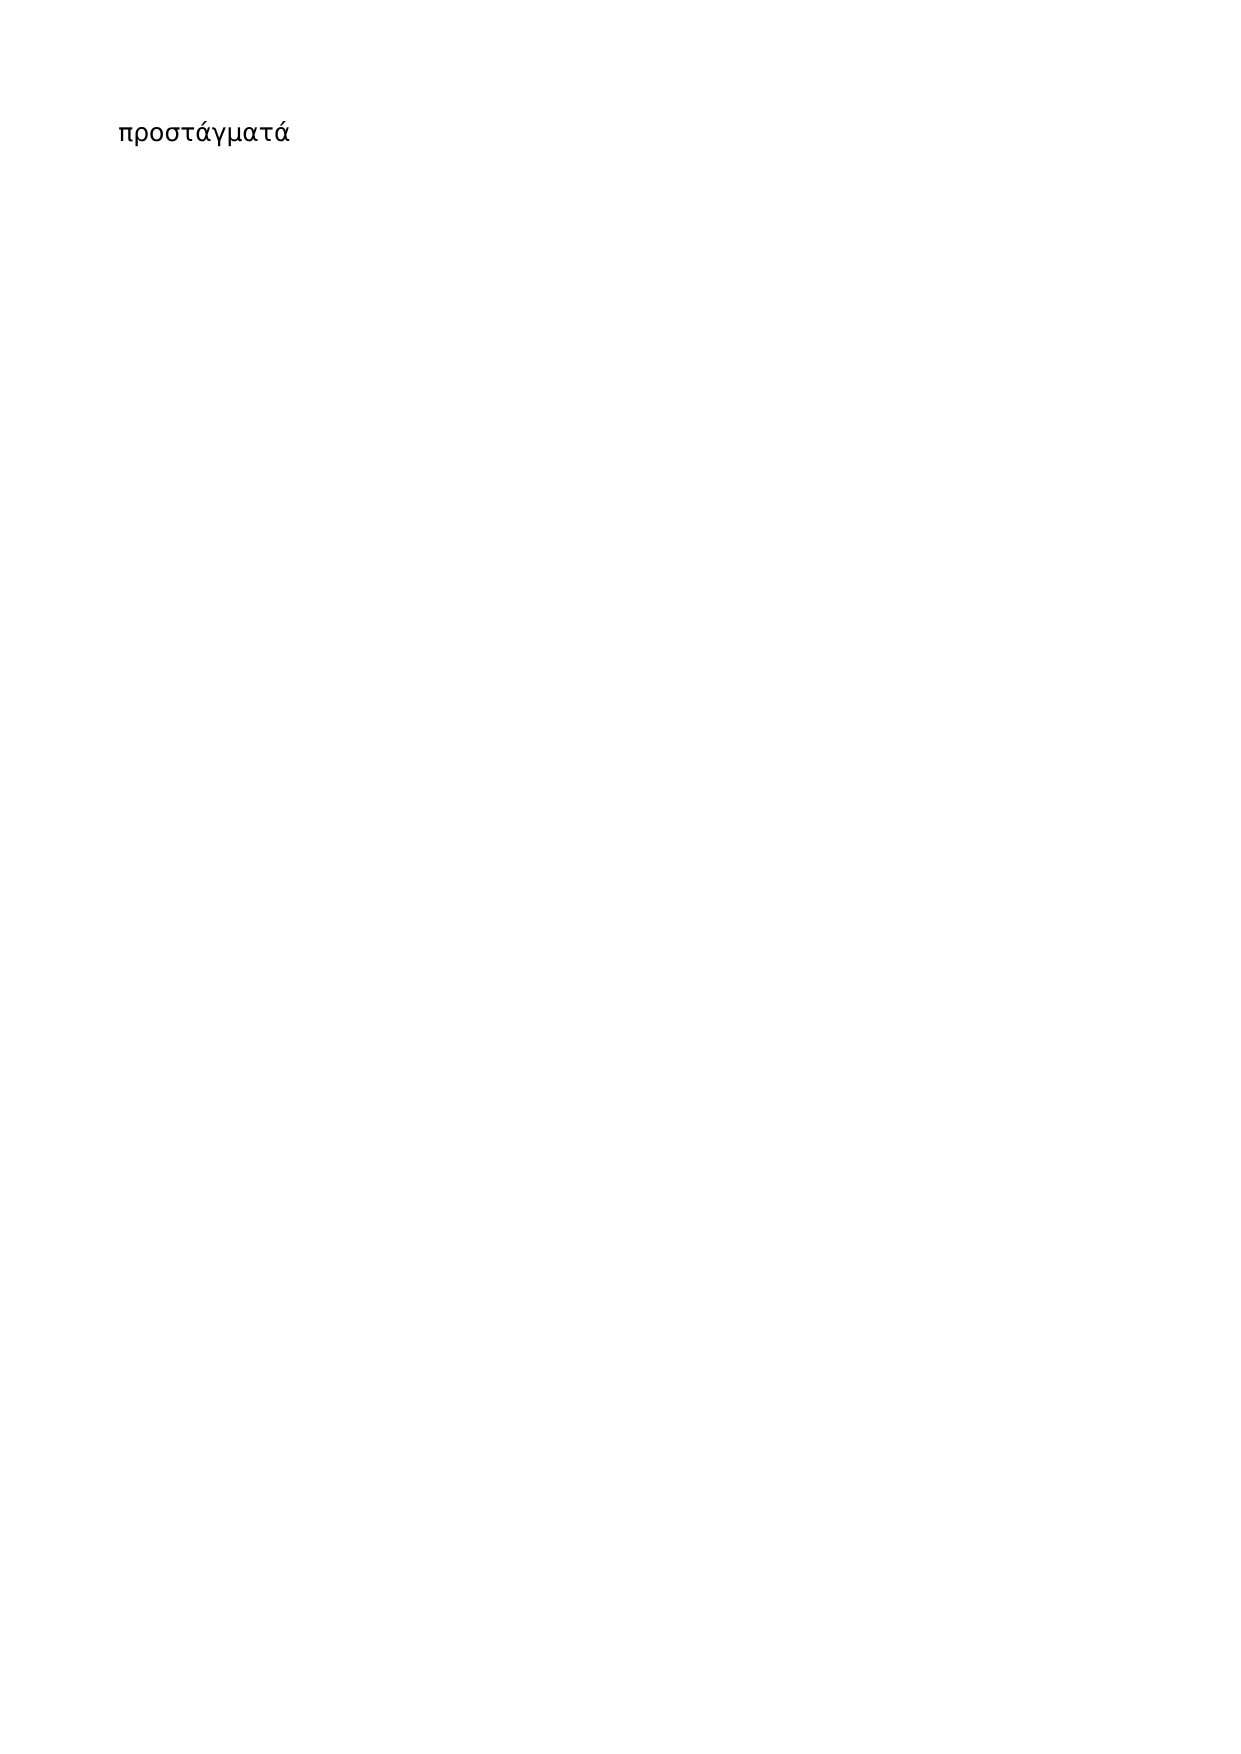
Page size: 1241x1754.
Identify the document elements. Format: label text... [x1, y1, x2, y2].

text προστάγματά [118, 118, 1122, 147]
